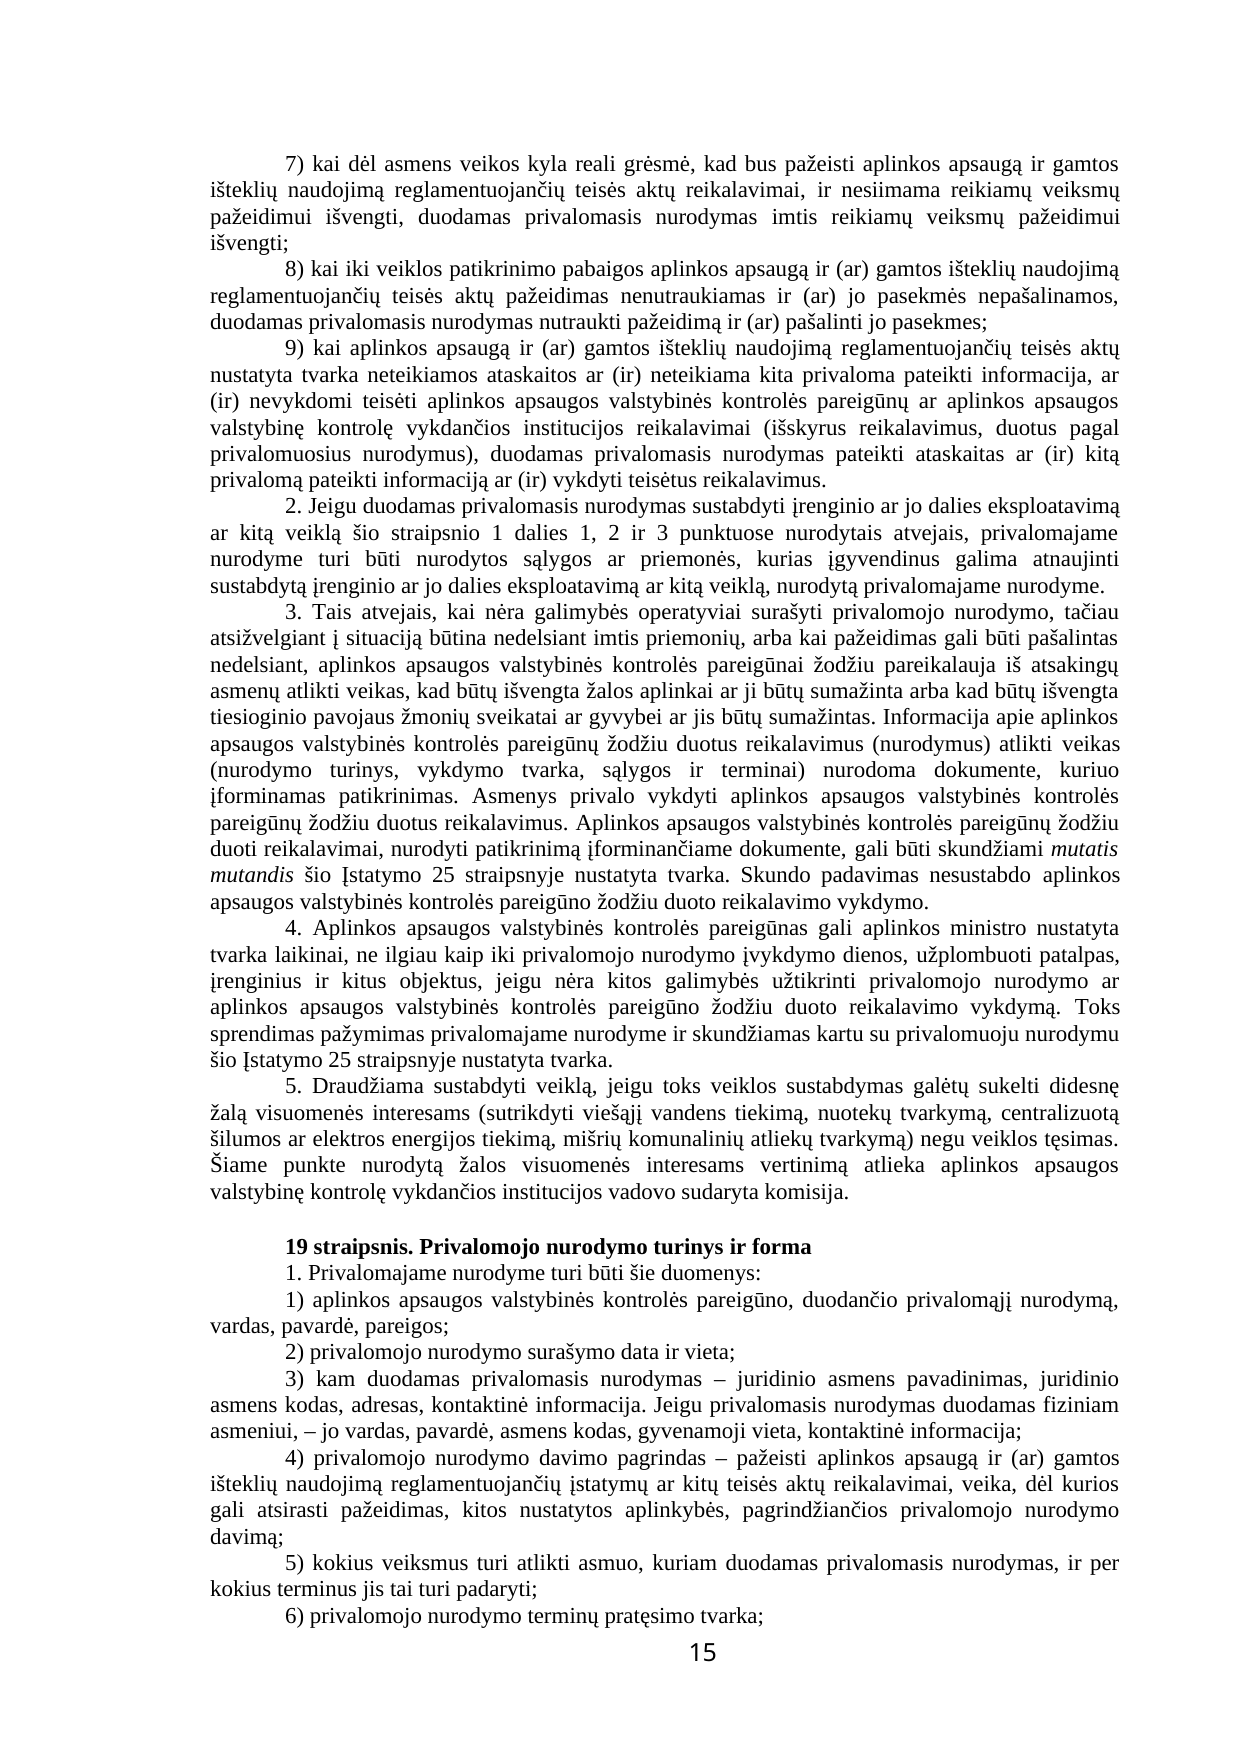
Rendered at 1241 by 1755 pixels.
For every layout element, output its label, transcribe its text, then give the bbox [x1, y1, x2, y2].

text 9) kai aplinkos apsaugą ir (ar) gamtos išteklių naudojimą reglamentuojančių teisės aktų nustatyta tvarka neteikiamos ataskaitos ar (ir) neteikiama kita privaloma pateikti informacija, ar (ir) nevykdomi teisėti aplinkos apsaugos valstybinės kontrolės pareigūnų ar aplinkos apsaugos valstybinę kontrolę vykdančios institucijos reikalavimai (išskyrus reikalavimus, duotus pagal privalomuosius nurodymus), duodamas privalomasis nurodymas pateikti ataskaitas ar (ir) kitą privalomą pateikti informaciją ar (ir) vykdyti teisėtus reikalavimus. [210, 334, 1120, 493]
text 19 straipsnis. Privalomojo nurodymo turinys ir forma [210, 1233, 1120, 1259]
text 3. Tais atvejais, kai nėra galimybės operatyviai surašyti privalomojo nurodymo, tačiau atsižvelgiant į situaciją būtina nedelsiant imtis priemonių, arba kai pažeidimas gali būti pašalintas nedelsiant, aplinkos apsaugos valstybinės kontrolės pareigūnai žodžiu pareikalauja iš atsakingų asmenų atlikti veikas, kad būtų išvengta žalos aplinkai ar ji būtų sumažinta arba kad būtų išvengta tiesioginio pavojaus žmonių sveikatai ar gyvybei ar jis būtų sumažintas. Informacija apie aplinkos apsaugos valstybinės kontrolės pareigūnų žodžiu duotus reikalavimus (nurodymus) atlikti veikas (nurodymo turinys, vykdymo tvarka, sąlygos ir terminai) nurodoma dokumente, kuriuo įforminamas patikrinimas. Asmenys privalo vykdyti aplinkos apsaugos valstybinės kontrolės pareigūnų žodžiu duotus reikalavimus. Aplinkos apsaugos valstybinės kontrolės pareigūnų žodžiu duoti reikalavimai, nurodyti patikrinimą įforminančiame dokumente, gali būti skundžiami mutatis mutandis šio Įstatymo 25 straipsnyje nustatyta tvarka. Skundo padavimas nesustabdo aplinkos apsaugos valstybinės kontrolės pareigūno žodžiu duoto reikalavimo vykdymo. [210, 598, 1120, 914]
text 6) privalomojo nurodymo terminų pratęsimo tvarka; [210, 1602, 1120, 1628]
text 2) privalomojo nurodymo surašymo data ir vieta; [210, 1338, 1120, 1365]
text 8) kai iki veiklos patikrinimo pabaigos aplinkos apsaugą ir (ar) gamtos išteklių naudojimą reglamentuojančių teisės aktų pažeidimas nenutraukiamas ir (ar) jo pasekmės nepašalinamos, duodamas privalomasis nurodymas nutraukti pažeidimą ir (ar) pašalinti jo pasekmes; [210, 255, 1120, 334]
text 1) aplinkos apsaugos valstybinės kontrolės pareigūno, duodančio privalomąjį nurodymą, vardas, pavardė, pareigos; [210, 1286, 1120, 1338]
text 4. Aplinkos apsaugos valstybinės kontrolės pareigūnas gali aplinkos ministro nustatyta tvarka laikinai, ne ilgiau kaip iki privalomojo nurodymo įvykdymo dienos, užplombuoti patalpas, įrenginius ir kitus objektus, jeigu nėra kitos galimybės užtikrinti privalomojo nurodymo ar aplinkos apsaugos valstybinės kontrolės pareigūno žodžiu duoto reikalavimo vykdymą. Toks sprendimas pažymimas privalomajame nurodyme ir skundžiamas kartu su privalomuoju nurodymu šio Įstatymo 25 straipsnyje nustatyta tvarka. [210, 914, 1120, 1072]
text 3) kam duodamas privalomasis nurodymas – juridinio asmens pavadinimas, juridinio asmens kodas, adresas, kontaktinė informacija. Jeigu privalomasis nurodymas duodamas fiziniam asmeniui, – jo vardas, pavardė, asmens kodas, gyvenamoji vieta, kontaktinė informacija; [210, 1365, 1120, 1444]
text 4) privalomojo nurodymo davimo pagrindas – pažeisti aplinkos apsaugą ir (ar) gamtos išteklių naudojimą reglamentuojančių įstatymų ar kitų teisės aktų reikalavimai, veika, dėl kurios gali atsirasti pažeidimas, kitos nustatytos aplinkybės, pagrindžiančios privalomojo nurodymo davimą; [210, 1444, 1120, 1549]
text 5. Draudžiama sustabdyti veiklą, jeigu toks veiklos sustabdymas galėtų sukelti didesnę žalą visuomenės interesams (sutrikdyti viešąjį vandens tiekimą, nuotekų tvarkymą, centralizuotą šilumos ar elektros energijos tiekimą, mišrių komunalinių atliekų tvarkymą) negu veiklos tęsimas. Šiame punkte nurodytą žalos visuomenės interesams vertinimą atlieka aplinkos apsaugos valstybinę kontrolę vykdančios institucijos vadovo sudaryta komisija. [210, 1072, 1120, 1204]
text 2. Jeigu duodamas privalomasis nurodymas sustabdyti įrenginio ar jo dalies eksploatavimą ar kitą veiklą šio straipsnio 1 dalies 1, 2 ir 3 punktuose nurodytais atvejais, privalomajame nurodyme turi būti nurodytos sąlygos ar priemonės, kurias įgyvendinus galima atnaujinti sustabdytą įrenginio ar jo dalies eksploatavimą ar kitą veiklą, nurodytą privalomajame nurodyme. [210, 493, 1120, 598]
text 7) kai dėl asmens veikos kyla reali grėsmė, kad bus pažeisti aplinkos apsaugą ir gamtos išteklių naudojimą reglamentuojančių teisės aktų reikalavimai, ir nesiimama reikiamų veiksmų pažeidimui išvengti, duodamas privalomasis nurodymas imtis reikiamų veiksmų pažeidimui išvengti; [210, 150, 1120, 255]
text 5) kokius veiksmus turi atlikti asmuo, kuriam duodamas privalomasis nurodymas, ir per kokius terminus jis tai turi padaryti; [210, 1549, 1120, 1602]
text 1. Privalomajame nurodyme turi būti šie duomenys: [210, 1259, 1120, 1286]
